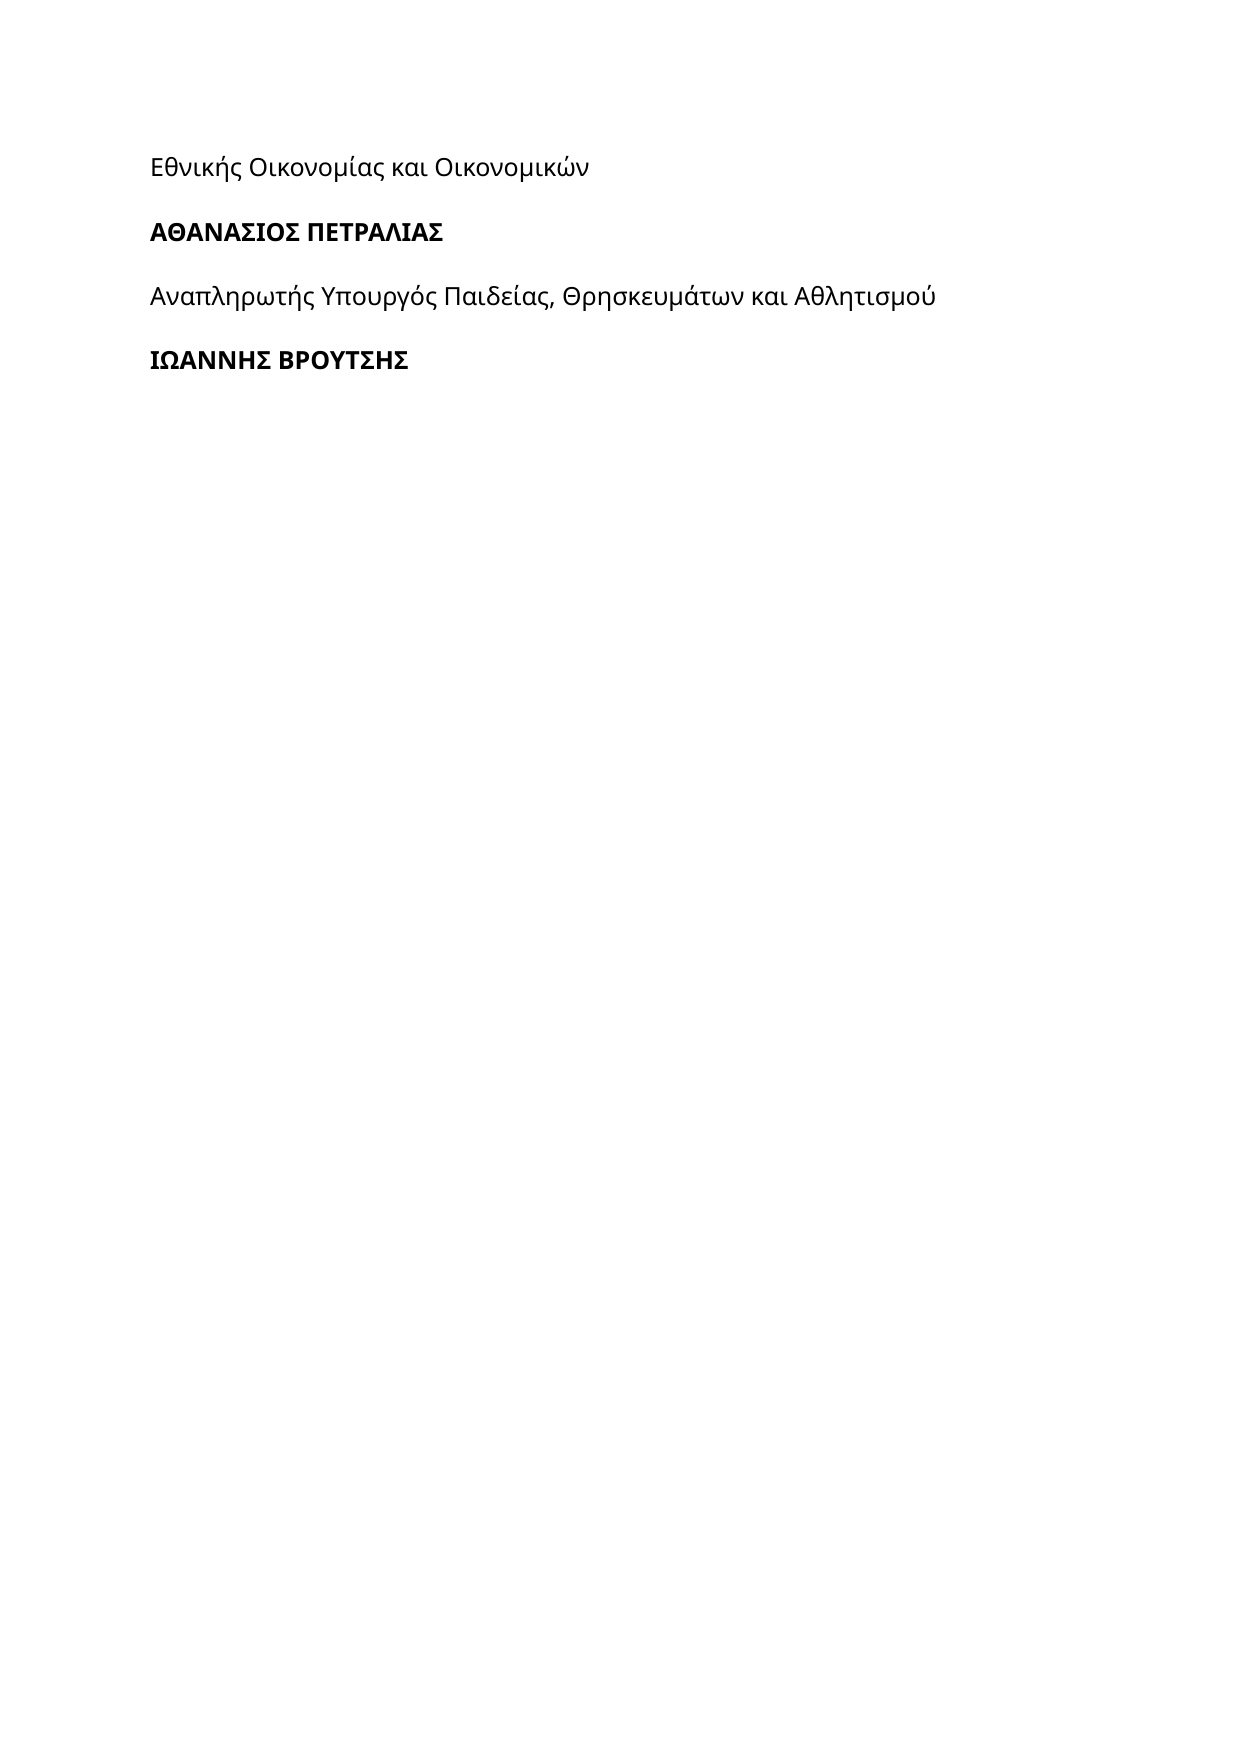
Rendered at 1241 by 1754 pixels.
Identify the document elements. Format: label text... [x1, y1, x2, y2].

text Εθνικής Οικονομίας και Οικονομικών [150, 150, 1090, 184]
text ΑΘΑΝΑΣΙΟΣ ΠΕΤΡΑΛΙΑΣ [150, 214, 1090, 248]
text ΙΩΑΝΝΗΣ ΒΡΟΥΤΣΗΣ [150, 342, 1090, 377]
text Αναπληρωτής Υπουργός Παιδείας, Θρησκευμάτων και Αθλητισμού [150, 278, 1090, 312]
